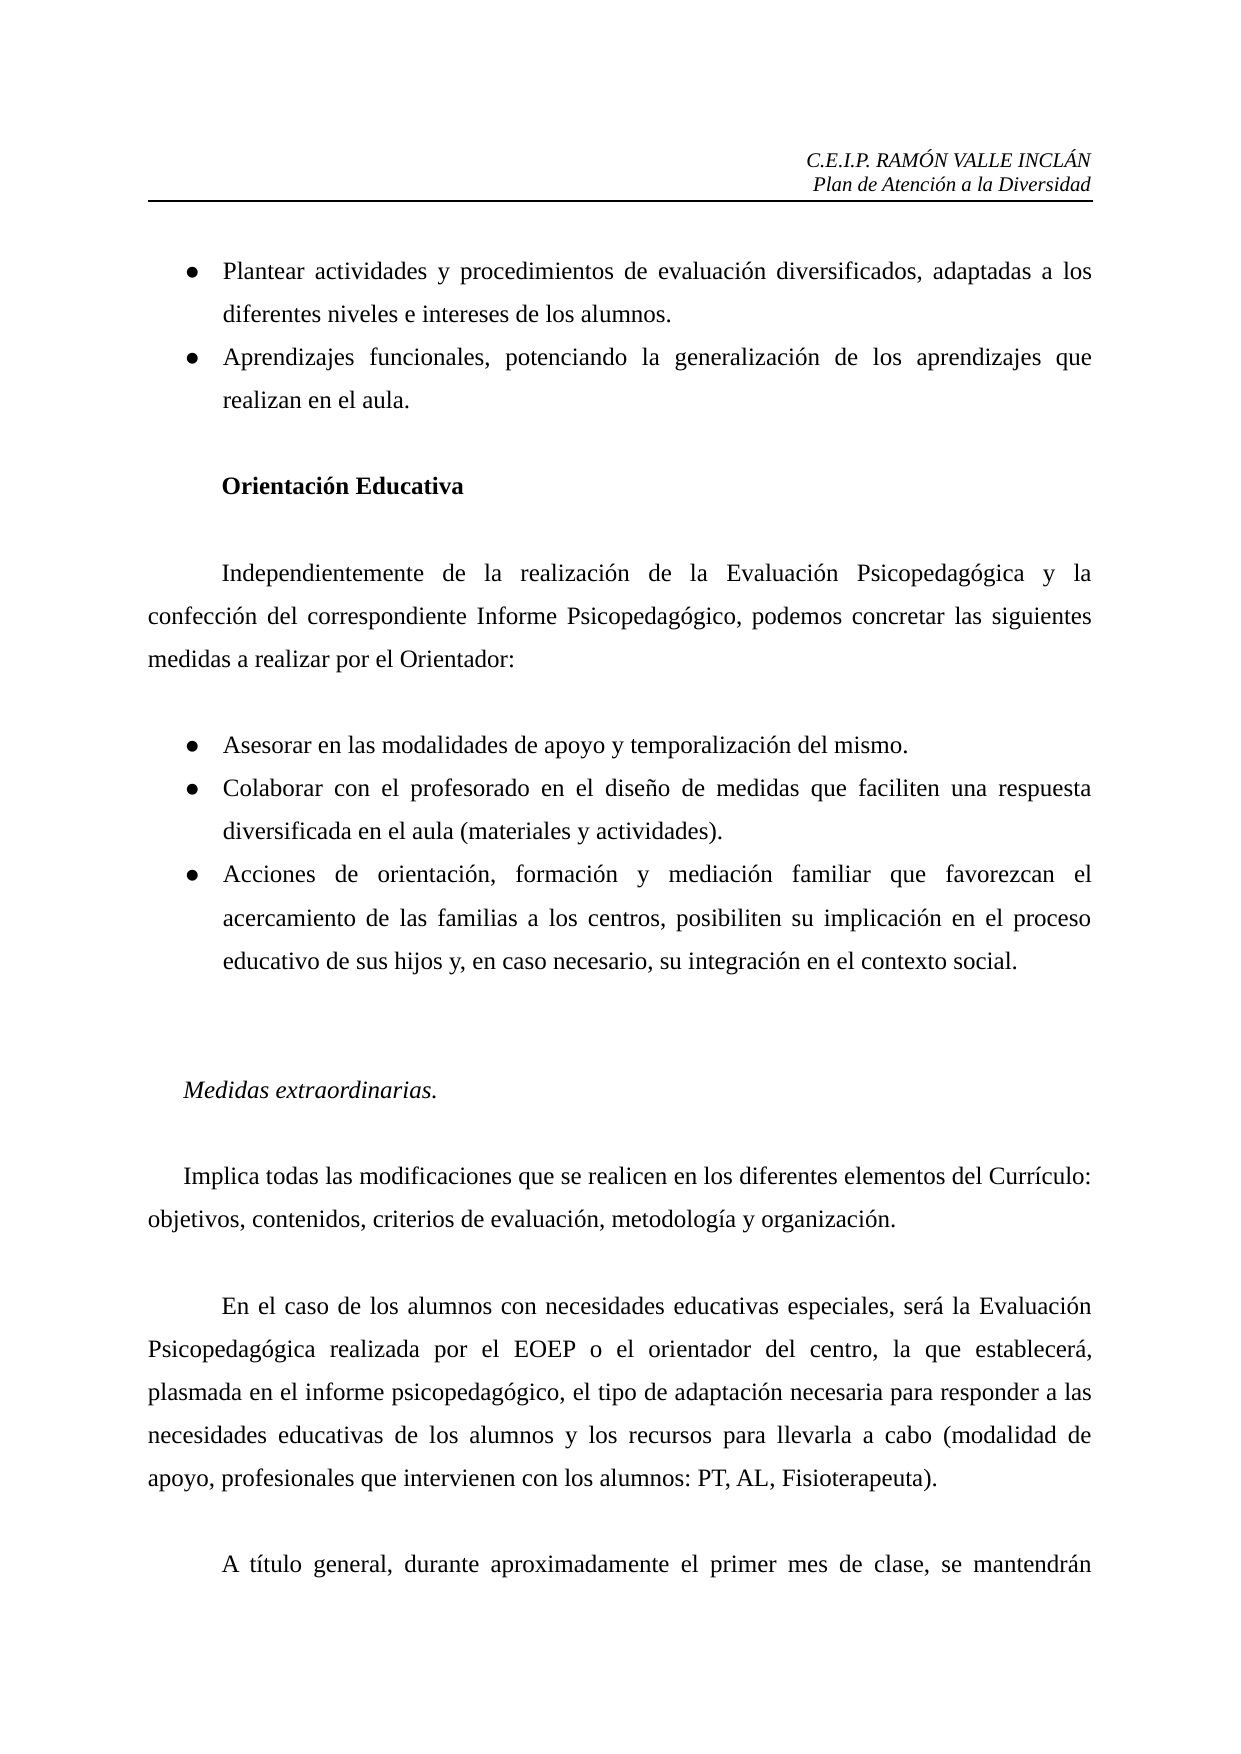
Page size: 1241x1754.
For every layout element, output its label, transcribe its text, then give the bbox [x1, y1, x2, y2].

list Asesorar en las modalidades de apoyo y temporalización del mismo. [185, 730, 1093, 759]
text A título general, durante aproximadamente el primer mes de clase, se mantendrán [148, 1549, 1093, 1578]
text En el caso de los alumnos con necesidades educativas especiales, será la Evaluación Psicopedagógica realizada por el EOEP o el orientador del centro, la que establecerá, plasmada en el informe psicopedagógico, el tipo de adaptación necesaria para responder a las necesidades educativas de los alumnos y los recursos para llevarla a cabo (modalidad de apoyo, profesionales que intervienen con los alumnos: PT, AL, Fisioterapeuta). [148, 1291, 1093, 1492]
list Colaborar con el profesorado en el diseño de medidas que faciliten una respuesta diversificada en el aula (materiales y actividades). [185, 773, 1093, 845]
list Aprendizajes funcionales, potenciando la generalización de los aprendizajes que realizan en el aula. [185, 342, 1093, 414]
text Medidas extraordinarias. [148, 1075, 1093, 1104]
list Acciones de orientación, formación y mediación familiar que favorezcan el acercamiento de las familias a los centros, posibiliten su implicación en el proceso educativo de sus hijos y, en caso necesario, su integración en el contexto social. [185, 859, 1093, 974]
text Independientemente de la realización de la Evaluación Psicopedagógica y la confección del correspondiente Informe Psicopedagógico, podemos concretar las siguientes medidas a realizar por el Orientador: [148, 558, 1093, 673]
list Plantear actividades y procedimientos de evaluación diversificados, adaptadas a los diferentes niveles e intereses de los alumnos. [185, 256, 1093, 328]
text Orientación Educativa [148, 471, 1093, 500]
text Implica todas las modificaciones que se realicen en los diferentes elementos del Currículo: objetivos, contenidos, criterios de evaluación, metodología y organización. [148, 1161, 1093, 1233]
